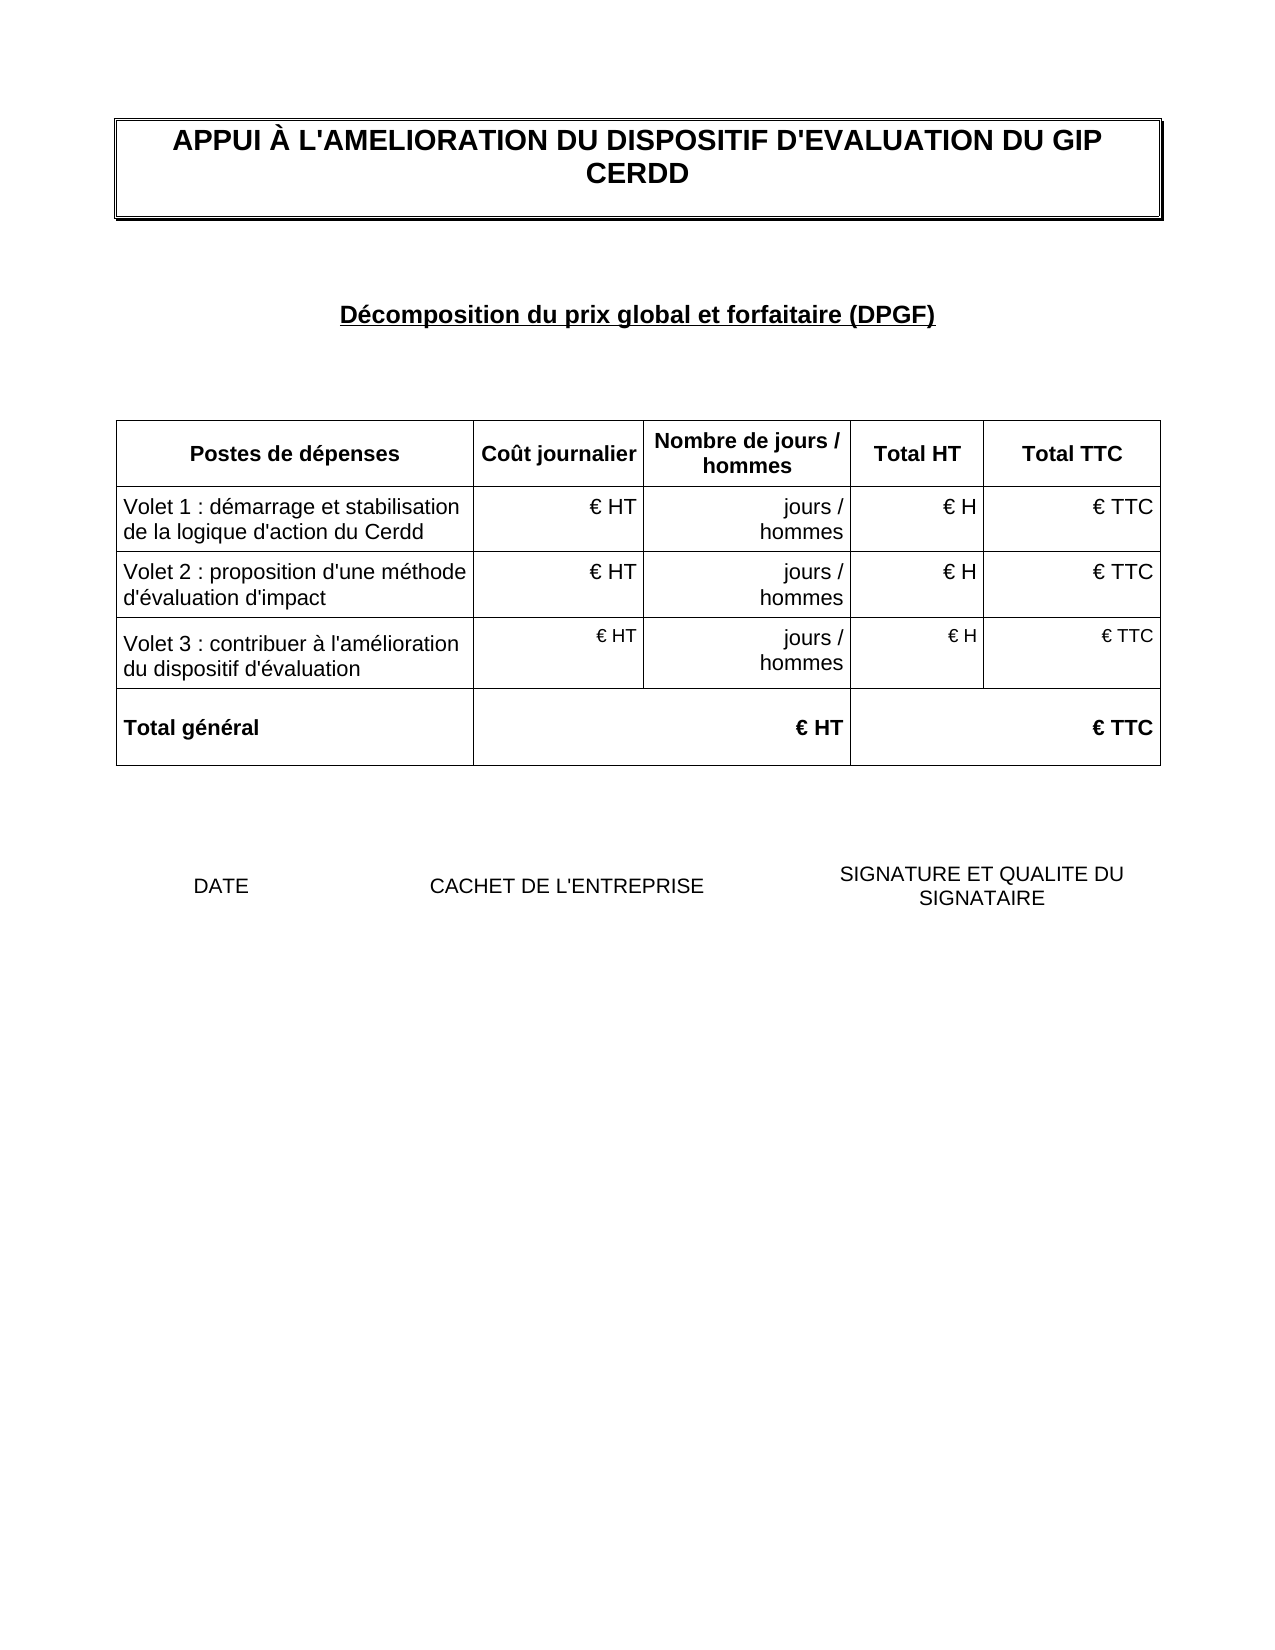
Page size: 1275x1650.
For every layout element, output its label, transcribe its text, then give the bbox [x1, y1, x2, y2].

table_header Total HT [851, 421, 983, 486]
table_cell € HT [474, 689, 850, 765]
table_cell Volet 2 : proposition d'une méthode d'évaluation d'impact [117, 552, 473, 617]
table_header Coût journalier [474, 421, 643, 486]
table_cell € HT [474, 618, 643, 688]
table_cell € TTC [851, 689, 1160, 765]
table_cell Total général [117, 689, 473, 765]
table_header Total TTC [984, 421, 1160, 486]
text Appui à l'amelioration du dispositif d'evaluation du GIP Cerdd [117, 121, 1159, 189]
table_cell jours / hommes [644, 552, 850, 617]
table_cell Volet 3 : contribuer à l'amélioration du dispositif d'évaluation [117, 618, 473, 688]
table_header Postes de dépenses [117, 421, 473, 486]
table_cell € TTC [984, 552, 1160, 617]
table_header DATE [116, 862, 326, 910]
table_cell € TTC [984, 618, 1160, 688]
table_header Nombre de jours / hommes [644, 421, 850, 486]
table_cell € TTC [984, 487, 1160, 551]
table_cell jours / hommes [644, 487, 850, 551]
table_cell jours / hommes [644, 618, 850, 688]
table_header SIGNATURE ET QUALITE DU SIGNATAIRE [808, 862, 1156, 910]
table_cell € H [851, 618, 983, 688]
table_cell € HT [474, 487, 643, 551]
table_cell € H [851, 552, 983, 617]
table_header CACHET DE L'ENTREPRISE [326, 862, 808, 910]
table_cell € HT [474, 552, 643, 617]
text Décomposition du prix global et forfaitaire (DPGF) [118, 300, 1157, 329]
table_cell € H [851, 487, 983, 551]
table_cell Volet 1 : démarrage et stabilisation de la logique d'action du Cerdd [117, 487, 473, 551]
